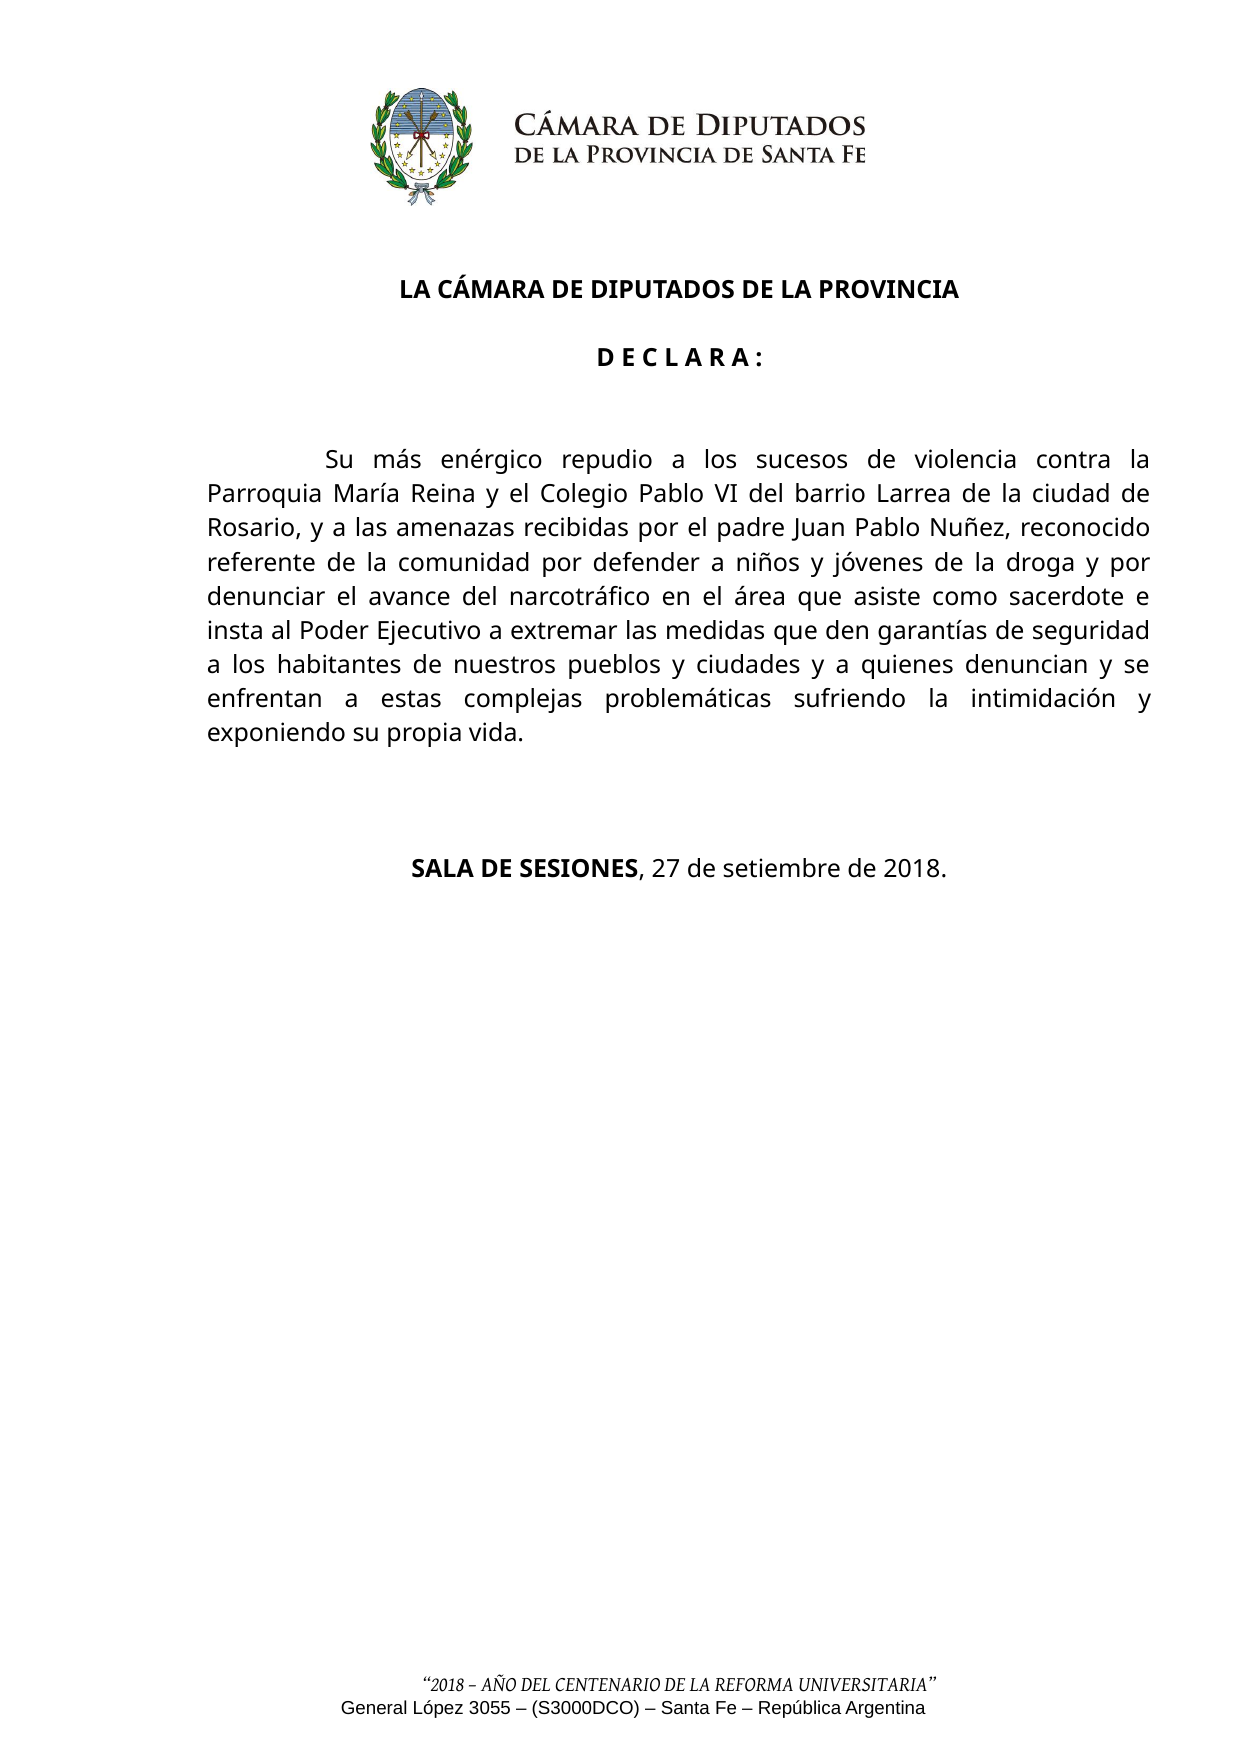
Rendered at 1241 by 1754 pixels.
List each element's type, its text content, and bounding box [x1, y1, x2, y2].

text D E C L A R A : [207, 340, 1152, 374]
picture [370, 88, 866, 210]
text SALA DE SESIONES, 27 de setiembre de 2018. [207, 851, 1152, 885]
text LA CÁMARA DE DIPUTADOS DE LA PROVINCIA [207, 272, 1152, 306]
text Su más enérgico repudio a los sucesos de violencia contra la Parroquia María Reina y el Colegio Pablo VI del barrio Larrea de la ciudad de Rosario, y a las amenazas recibidas por el padre Juan Pablo Nuñez, reconocido referente de la comunidad por defender a niños y jóvenes de la droga y por denunciar el avance del narcotráfico en el área que asiste como sacerdote e insta al Poder Ejecutivo a extremar las medidas que den garantías de seguridad a los habitantes de nuestros pueblos y ciudades y a quienes denuncian y se enfrentan a estas complejas problemáticas sufriendo la intimidación y exponiendo su propia vida. [207, 442, 1152, 748]
